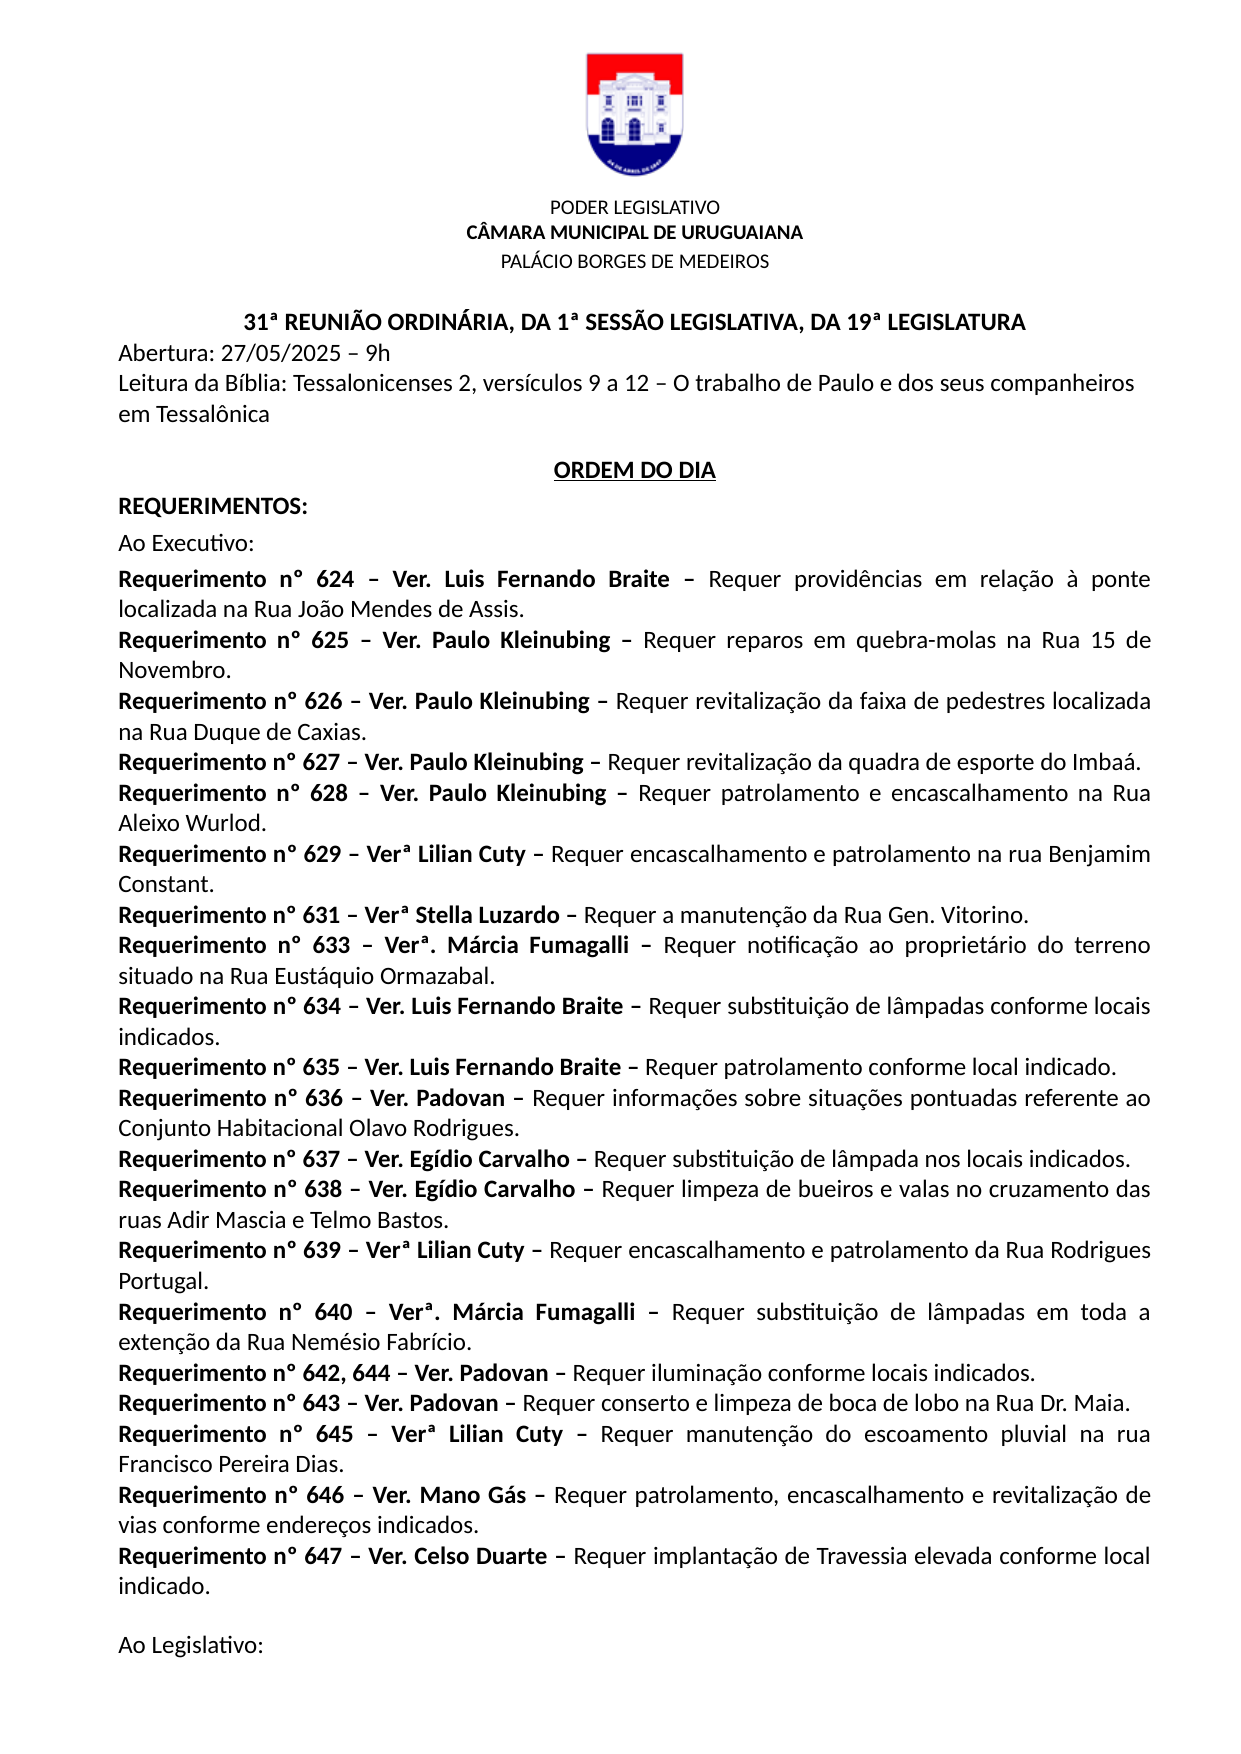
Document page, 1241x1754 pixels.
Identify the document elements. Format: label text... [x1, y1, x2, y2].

text Requerimento nº 629 – Verª Lilian Cuty – Requer encascalhamento e patrolamento na rua Benjamim Constant. [118, 838, 1152, 899]
text ORDEM DO DIA [118, 454, 1152, 484]
text Requerimento nº 627 – Ver. Paulo Kleinubing – Requer revitalização da quadra de esporte do Imbaá. [118, 746, 1152, 777]
text Requerimento nº 631 – Verª Stella Luzardo – Requer a manutenção da Rua Gen. Vitorino. [118, 899, 1152, 929]
text Requerimento nº 635 – Ver. Luis Fernando Braite – Requer patrolamento conforme local indicado. [118, 1051, 1152, 1082]
text Requerimento nº 646 – Ver. Mano Gás – Requer patrolamento, encascalhamento e revitalização de vias conforme endereços indicados. [118, 1479, 1152, 1540]
text Requerimento nº 637 – Ver. Egídio Carvalho – Requer substituição de lâmpada nos locais indicados. [118, 1143, 1152, 1173]
text Requerimento nº 634 – Ver. Luis Fernando Braite – Requer substituição de lâmpadas conforme locais indicados. [118, 990, 1152, 1051]
text Requerimento nº 643 – Ver. Padovan – Requer conserto e limpeza de boca de lobo na Rua Dr. Maia. [118, 1387, 1152, 1418]
text Requerimento nº 624 – Ver. Luis Fernando Braite – Requer providências em relação à ponte localizada na Rua João Mendes de Assis. [118, 563, 1152, 624]
text Requerimento nº 626 – Ver. Paulo Kleinubing – Requer revitalização da faixa de pedestres localizada na Rua Duque de Caxias. [118, 685, 1152, 746]
text Ao Legislativo: [118, 1629, 1152, 1660]
text Requerimento nº 639 – Verª Lilian Cuty – Requer encascalhamento e patrolamento da Rua Rodrigues Portugal. [118, 1234, 1152, 1296]
text Leitura da Bíblia: Tessalonicenses 2, versículos 9 a 12 – O trabalho de Paulo e dos seus companheiros em Tessalônica [118, 367, 1152, 428]
text Requerimento nº 645 – Verª Lilian Cuty – Requer manutenção do escoamento pluvial na rua Francisco Pereira Dias. [118, 1418, 1152, 1479]
text Requerimento nº 642, 644 – Ver. Padovan – Requer iluminação conforme locais indicados. [118, 1357, 1152, 1387]
text Requerimento nº 640 – Verª. Márcia Fumagalli – Requer substituição de lâmpadas em toda a extenção da Rua Nemésio Fabrício. [118, 1296, 1152, 1357]
text Requerimento nº 638 – Ver. Egídio Carvalho – Requer limpeza de bueiros e valas no cruzamento das ruas Adir Mascia e Telmo Bastos. [118, 1173, 1152, 1234]
text Requerimento nº 647 – Ver. Celso Duarte – Requer implantação de Travessia elevada conforme local indicado. [118, 1540, 1152, 1601]
text 31ª REUNIÃO ORDINÁRIA, DA 1ª SESSÃO LEGISLATIVA, DA 19ª LEGISLATURA [118, 306, 1152, 337]
text Ao Executivo: [118, 527, 1152, 557]
text Abertura: 27/05/2025 – 9h [118, 337, 1152, 367]
text Requerimento nº 625 – Ver. Paulo Kleinubing – Requer reparos em quebra-molas na Rua 15 de Novembro. [118, 624, 1152, 685]
text Requerimento nº 633 – Verª. Márcia Fumagalli – Requer notificação ao proprietário do terreno situado na Rua Eustáquio Ormazabal. [118, 929, 1152, 990]
text Requerimento nº 636 – Ver. Padovan – Requer informações sobre situações pontuadas referente ao Conjunto Habitacional Olavo Rodrigues. [118, 1082, 1152, 1143]
text REQUERIMENTOS: [118, 490, 1152, 521]
text Requerimento nº 628 – Ver. Paulo Kleinubing – Requer patrolamento e encascalhamento na Rua Aleixo Wurlod. [118, 777, 1152, 838]
picture [563, 43, 707, 187]
